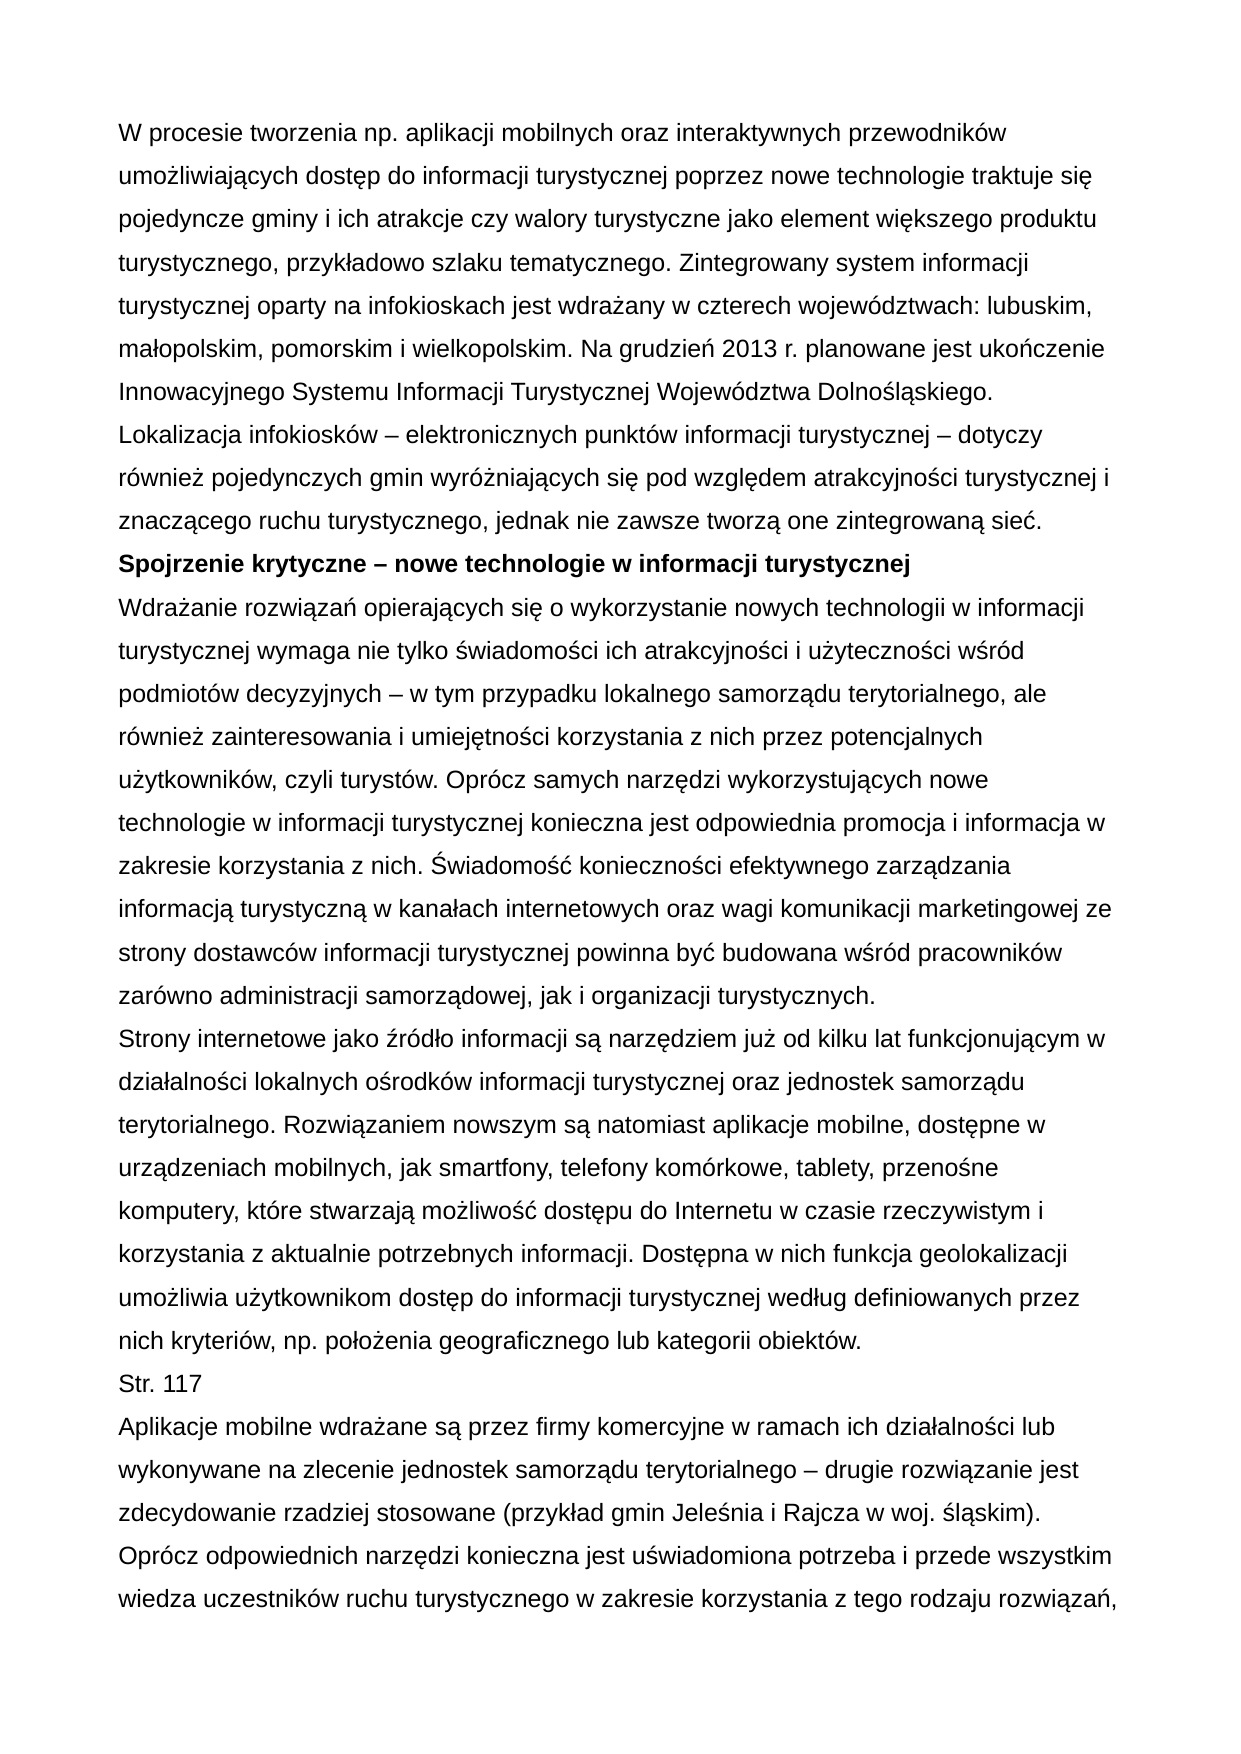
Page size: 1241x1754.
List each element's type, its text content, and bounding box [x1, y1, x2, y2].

subtitle Spojrzenie krytyczne – nowe technologie w informacji turystycznej [118, 549, 1122, 578]
text Strony internetowe jako źródło informacji są narzędziem już od kilku lat funkcjonującym w działalności lokalnych ośrodków informacji turystycznej oraz jednostek samorządu terytorialnego. Rozwiązaniem nowszym są natomiast aplikacje mobilne, dostępne w urządzeniach mobilnych, jak smartfony, telefony komórkowe, tablety, przenośne komputery, które stwarzają możliwość dostępu do Internetu w czasie rzeczywistym i korzystania z aktualnie potrzebnych informacji. Dostępna w nich funkcja geolokalizacji umożliwia użytkownikom dostęp do informacji turystycznej według definiowanych przez nich kryteriów, np. położenia geograficznego lub kategorii obiektów. [118, 1024, 1122, 1354]
text W procesie tworzenia np. aplikacji mobilnych oraz interaktywnych przewodników umożliwiających dostęp do informacji turystycznej poprzez nowe technologie traktuje się pojedyncze gminy i ich atrakcje czy walory turystyczne jako element większego produktu turystycznego, przykładowo szlaku tematycznego. Zintegrowany system informacji turystycznej oparty na infokioskach jest wdrażany w czterech województwach: lubuskim, małopolskim, pomorskim i wielkopolskim. Na grudzień 2013 r. planowane jest ukończenie Innowacyjnego Systemu Informacji Turystycznej Województwa Dolnośląskiego. Lokalizacja infokiosków – elektronicznych punktów informacji turystycznej – dotyczy również pojedynczych gmin wyróżniających się pod względem atrakcyjności turystycznej i znaczącego ruchu turystycznego, jednak nie zawsze tworzą one zintegrowaną sieć. [118, 118, 1122, 535]
text Str. 117 [118, 1369, 1122, 1397]
text Wdrażanie rozwiązań opierających się o wykorzystanie nowych technologii w informacji turystycznej wymaga nie tylko świadomości ich atrakcyjności i użyteczności wśród podmiotów decyzyjnych – w tym przypadku lokalnego samorządu terytorialnego, ale również zainteresowania i umiejętności korzystania z nich przez potencjalnych użytkowników, czyli turystów. Oprócz samych narzędzi wykorzystujących nowe technologie w informacji turystycznej konieczna jest odpowiednia promocja i informacja w zakresie korzystania z nich. Świadomość konieczności efektywnego zarządzania informacją turystyczną w kanałach internetowych oraz wagi komunikacji marketingowej ze strony dostawców informacji turystycznej powinna być budowana wśród pracowników zarówno administracji samorządowej, jak i organizacji turystycznych. [118, 592, 1122, 1009]
text Aplikacje mobilne wdrażane są przez firmy komercyjne w ramach ich działalności lub wykonywane na zlecenie jednostek samorządu terytorialnego – drugie rozwiązanie jest zdecydowanie rzadziej stosowane (przykład gmin Jeleśnia i Rajcza w woj. śląskim). Oprócz odpowiednich narzędzi konieczna jest uświadomiona potrzeba i przede wszystkim wiedza uczestników ruchu turystycznego w zakresie korzystania z tego rodzaju rozwiązań, [118, 1412, 1122, 1613]
